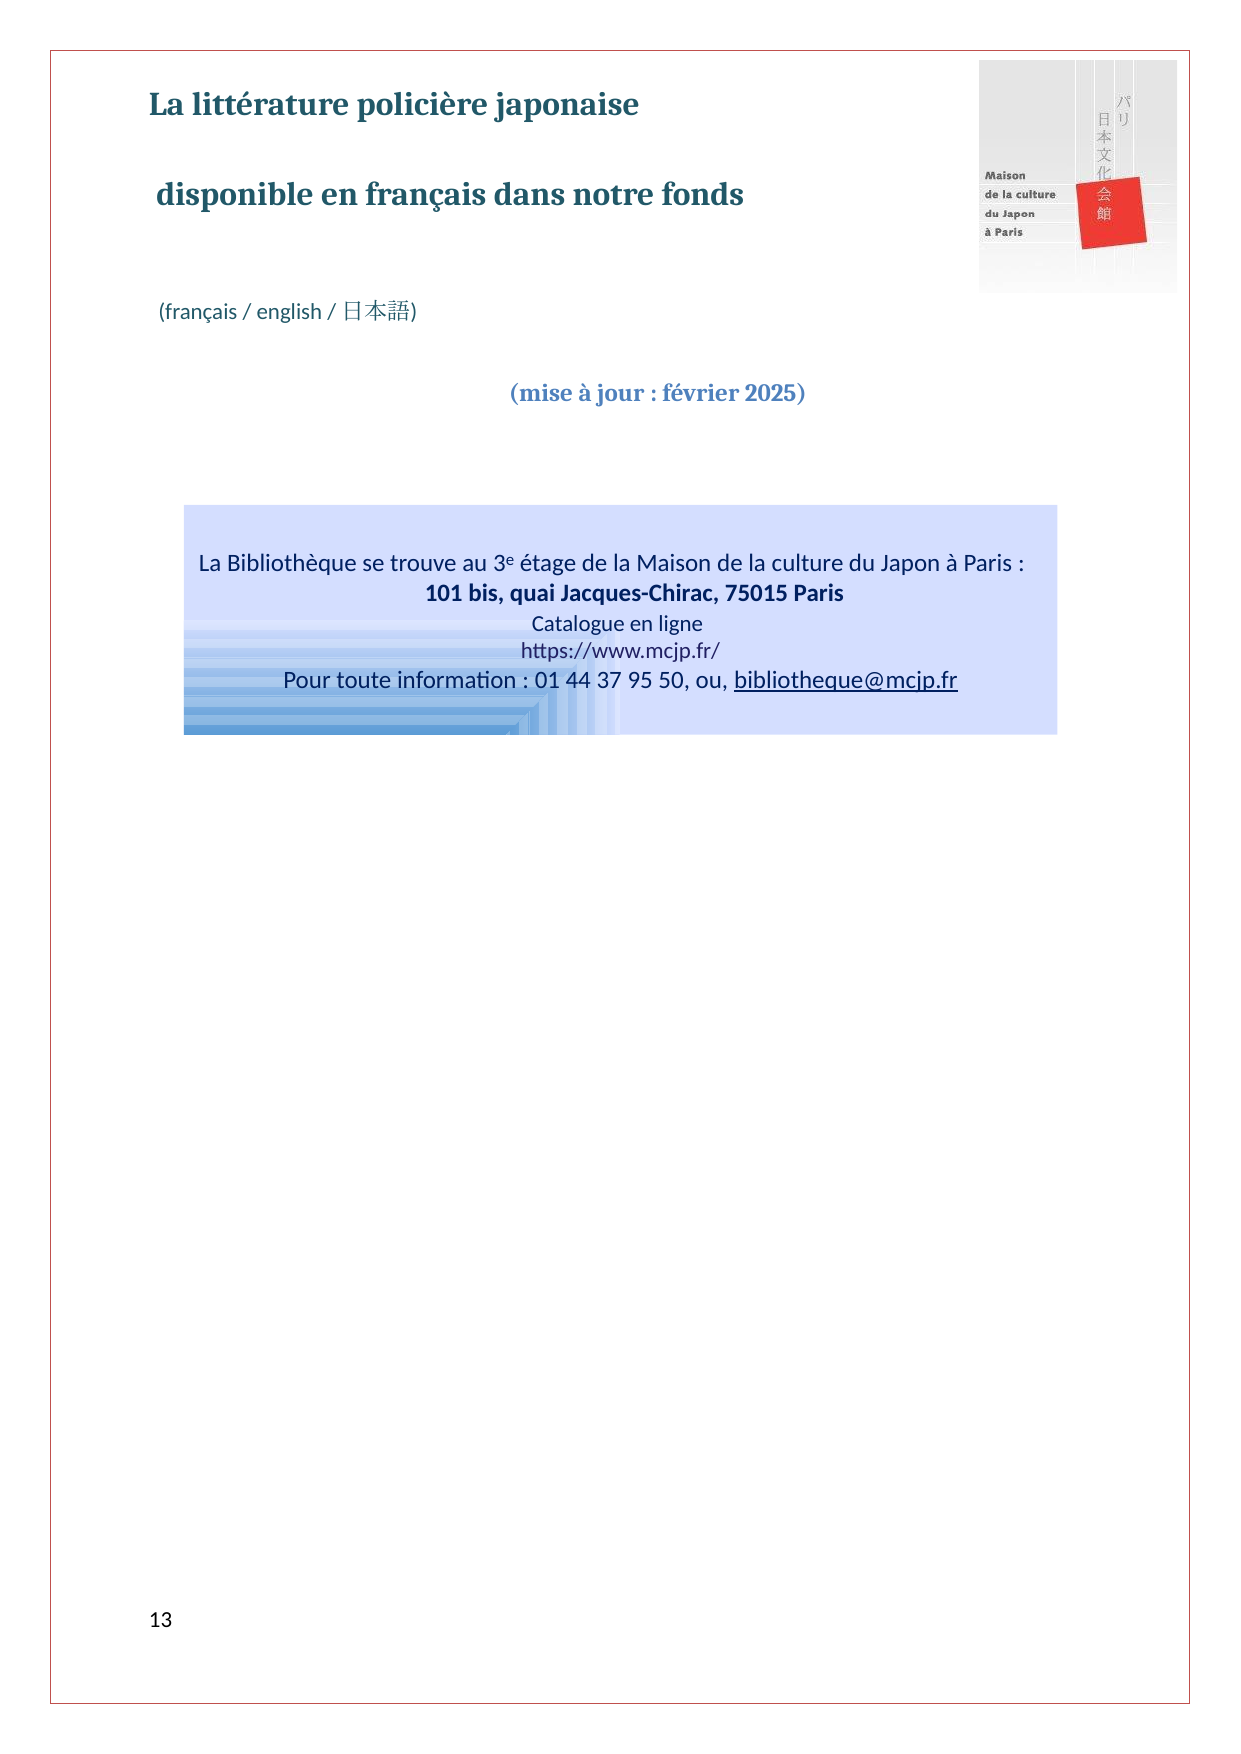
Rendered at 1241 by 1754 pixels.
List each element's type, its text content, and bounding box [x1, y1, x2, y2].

list (mise à jour : février 2025) [224, 379, 1092, 408]
